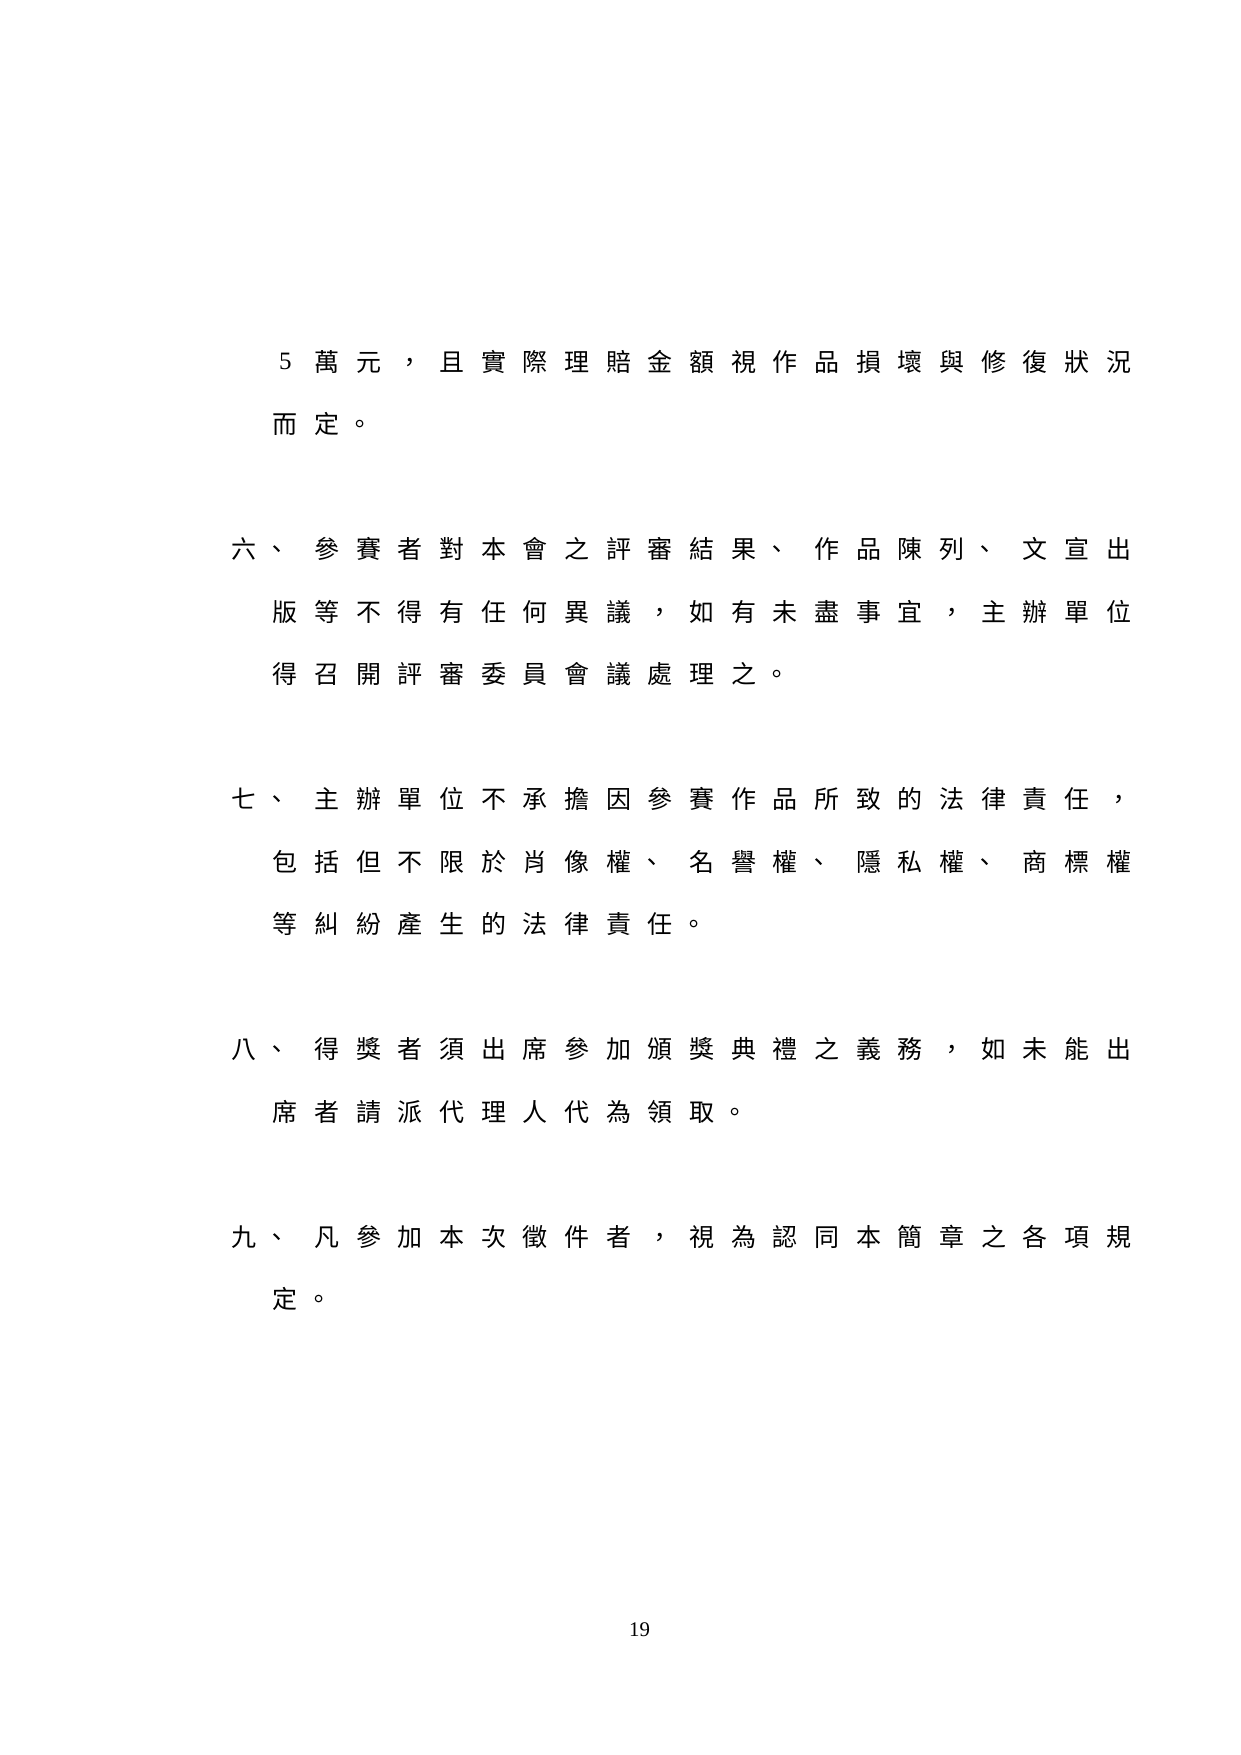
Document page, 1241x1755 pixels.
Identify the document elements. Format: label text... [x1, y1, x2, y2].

text 九、凡參加本次徵件者，視為認同本簡章之各項規定。 [189, 1194, 1139, 1319]
text 八、得獎者須出席參加頒獎典禮之義務，如未能出席者請派代理人代為領取。 [189, 1006, 1139, 1131]
text 七、主辦單位不承擔因參賽作品所致的法律責任，包括但不限於肖像權、名譽權、隱私權、商標權等糾紛產生的法律責任。 [189, 756, 1139, 944]
text 六、參賽者對本會之評審結果、作品陳列、文宣出版等不得有任何異議，如有未盡事宜，主辦單位得召開評審委員會議處理之。 [189, 506, 1139, 694]
text 5萬元，且實際理賠金額視作品損壞與修復狀況而定。 [189, 319, 1139, 444]
